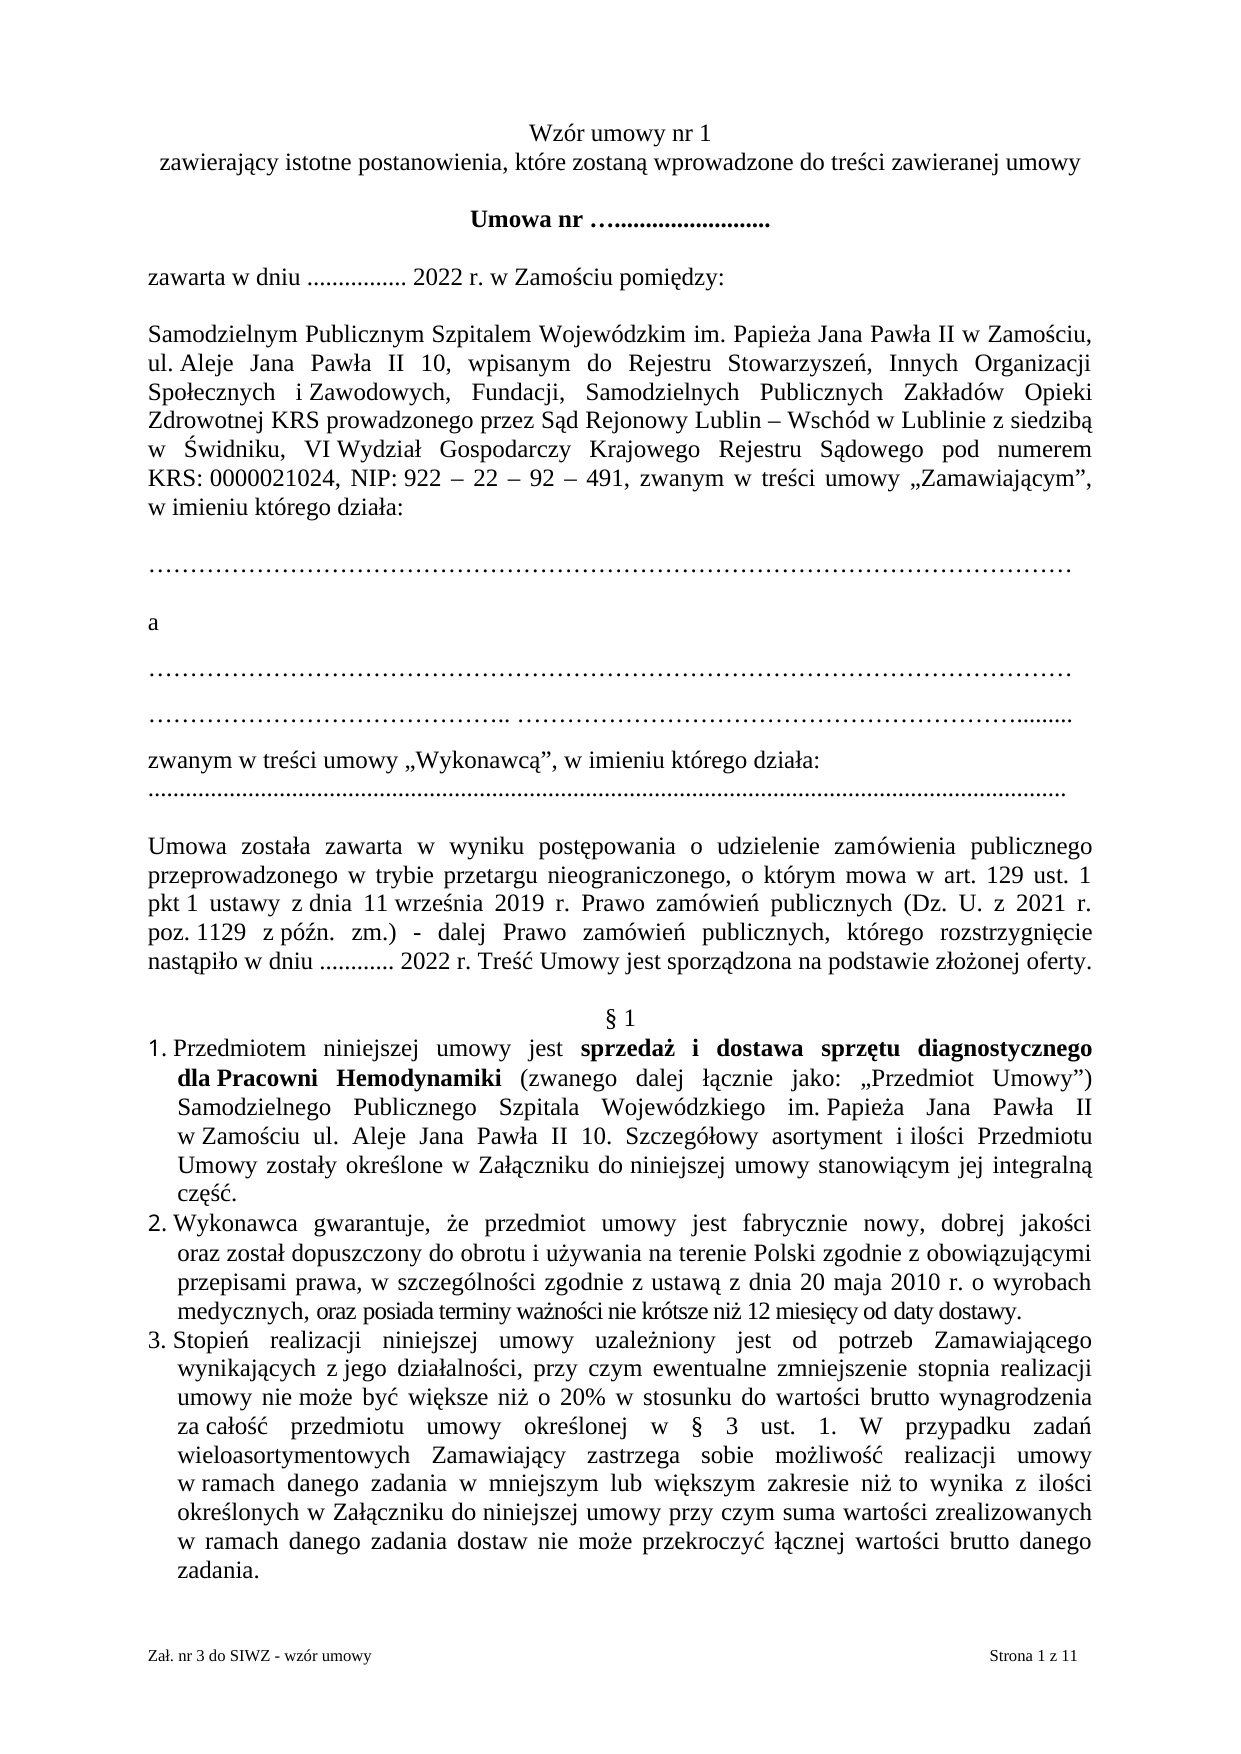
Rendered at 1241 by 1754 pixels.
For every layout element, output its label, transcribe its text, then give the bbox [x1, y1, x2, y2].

text zwanym w treści umowy „Wykonawcą”, w imieniu którego działa: [148, 745, 1093, 773]
text a ……………………………………………………………………………………………………………………………………….. ……………………………………………………......... [148, 607, 1093, 727]
text Wzór umowy nr 1 [148, 118, 1093, 147]
text zawarta w dniu ................ 2022 r. w Zamościu pomiędzy: [148, 262, 1093, 291]
text Umowa nr …......................... [148, 204, 1093, 233]
list Wykonawca gwarantuje, że przedmiot umowy jest fabrycznie nowy, dobrej jakości oraz został dopuszczony do obrotu i używania na terenie Polski zgodnie z obowiązującymi przepisami prawa, w szczególności zgodnie z ustawą z dnia 20 maja 2010 r. o wyrobach medycznych, oraz posiada terminy ważności nie krótsze niż 12 miesięcy od daty dostawy. [148, 1207, 1093, 1325]
text Umowa została zawarta w wyniku postępowania o udzielenie zamówienia publicznego przeprowadzonego w trybie przetargu nieograniczonego, o którym mowa w art. 129 ust. 1 pkt 1 ustawy z dnia 11 września 2019 r. Prawo zamówień publicznych (Dz. U. z 2021 r. poz. 1129 z późn. zm.) - dalej Prawo zamówień publicznych, którego rozstrzygnięcie nastąpiło w dniu ............ 2022 r. Treść Umowy jest sporządzona na podstawie złożonej oferty. [148, 831, 1093, 975]
text § 1 [148, 1003, 1093, 1032]
list Przedmiotem niniejszej umowy jest sprzedaż i dostawa sprzętu diagnostycznego dla Pracowni Hemodynamiki (zwanego dalej łącznie jako: „Przedmiot Umowy”) Samodzielnego Publicznego Szpitala Wojewódzkiego im. Papieża Jana Pawła II w Zamościu ul. Aleje Jana Pawła II 10. Szczegółowy asortyment i ilości Przedmiotu Umowy zostały określone w Załączniku do niniejszej umowy stanowiącym jej integralną część. [148, 1032, 1093, 1207]
text ………………………………………………………………………………………………… [148, 549, 1093, 578]
list Stopień realizacji niniejszej umowy uzależniony jest od potrzeb Zamawiającego wynikających z jego działalności, przy czym ewentualne zmniejszenie stopnia realizacji umowy nie może być większe niż o 20% w stosunku do wartości brutto wynagrodzenia za całość przedmiotu umowy określonej w § 3 ust. 1. W przypadku zadań wieloasortymentowych Zamawiający zastrzega sobie możliwość realizacji umowy w ramach danego zadania w mniejszym lub większym zakresie niż to wynika z ilości określonych w Załączniku do niniejszej umowy przy czym suma wartości zrealizowanych w ramach danego zadania dostaw nie może przekroczyć łącznej wartości brutto danego zadania. [148, 1325, 1093, 1583]
text Samodzielnym Publicznym Szpitalem Wojewódzkim im. Papieża Jana Pawła II w Zamościu, ul. Aleje Jana Pawła II 10, wpisanym do Rejestru Stowarzyszeń, Innych Organizacji Społecznych i Zawodowych, Fundacji, Samodzielnych Publicznych Zakładów Opieki Zdrowotnej KRS prowadzonego przez Sąd Rejonowy Lublin – Wschód w Lublinie z siedzibą w Świdniku, VI Wydział Gospodarczy Krajowego Rejestru Sądowego pod numerem KRS: 0000021024, NIP: 922 – 22 – 92 – 491, zwanym w treści umowy „Zamawiającym”, w imieniu którego działa: [148, 319, 1093, 521]
text ................................................................................................................................................... [148, 773, 1093, 802]
text zawierający istotne postanowienia, które zostaną wprowadzone do treści zawieranej umowy [148, 147, 1093, 176]
